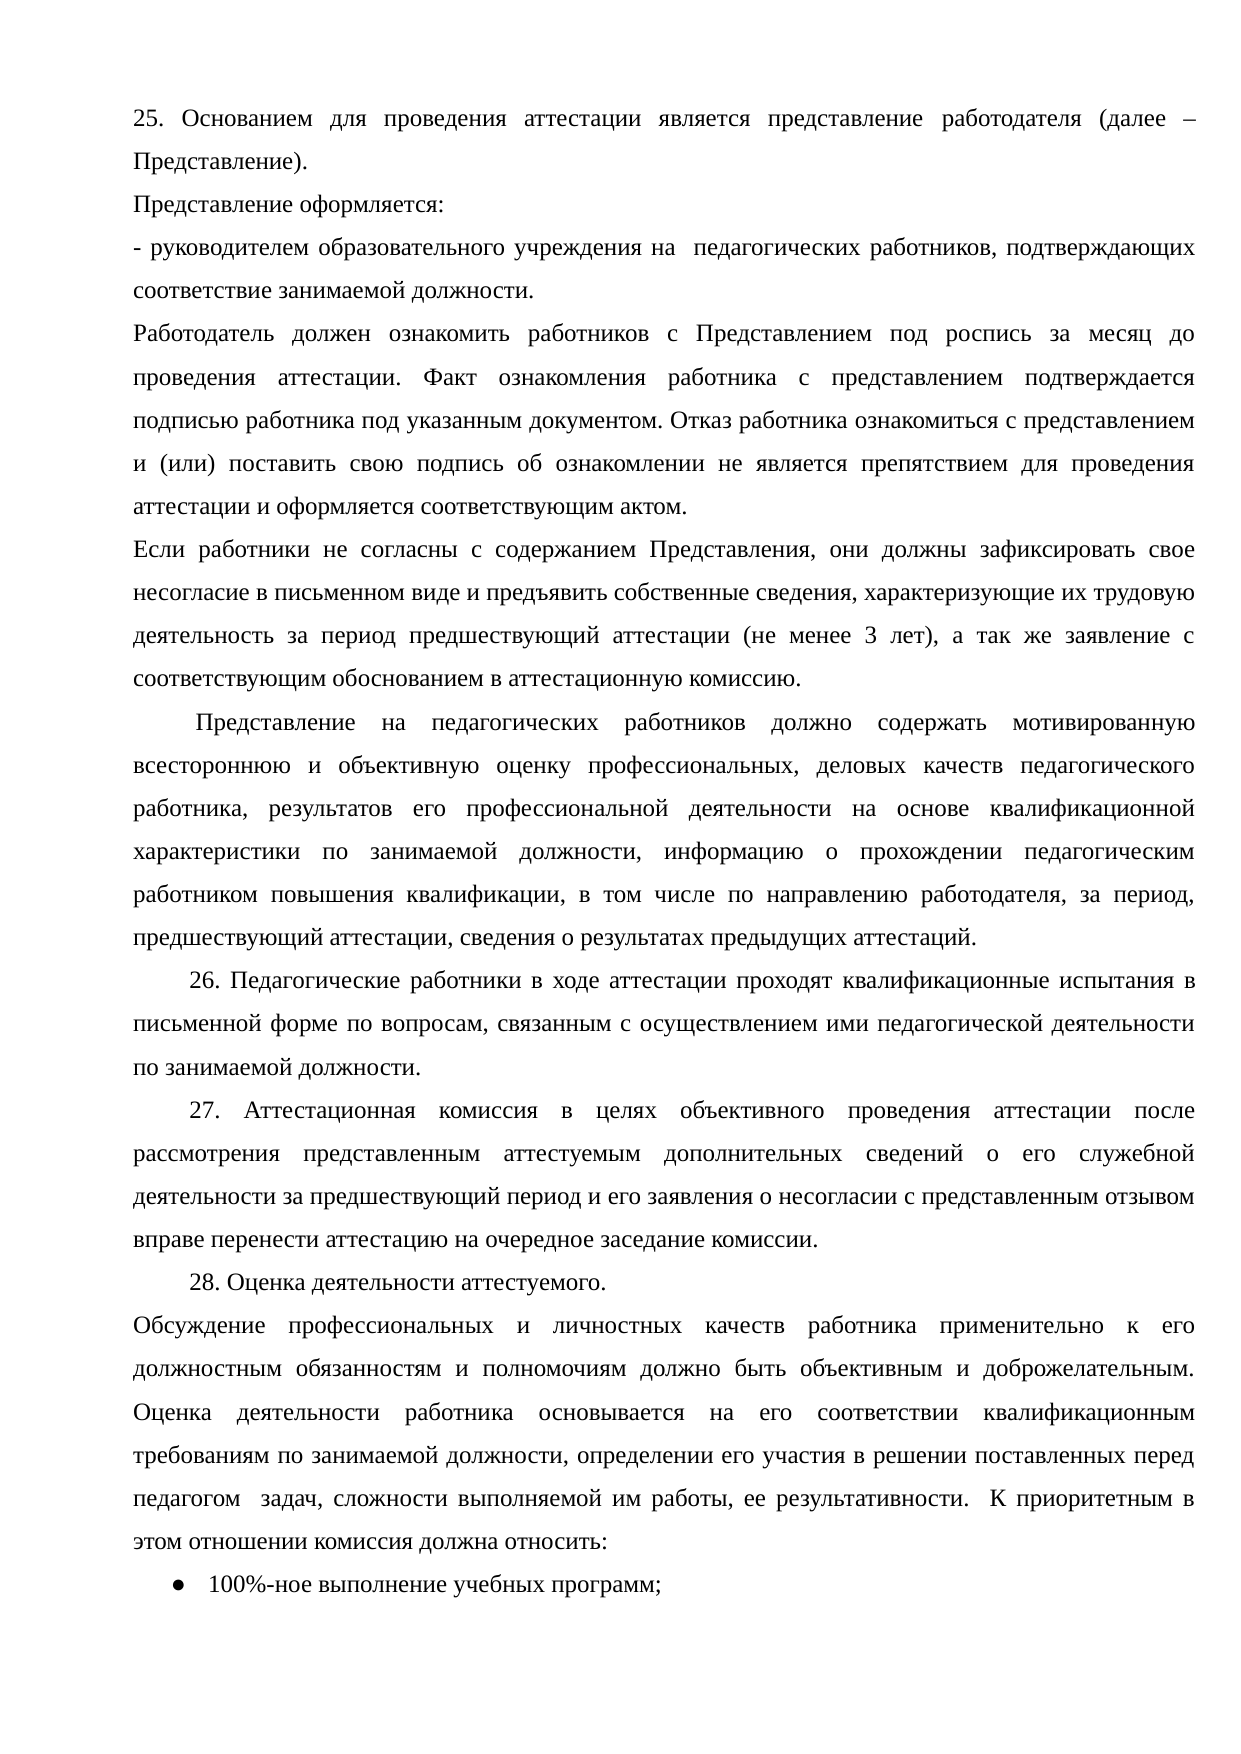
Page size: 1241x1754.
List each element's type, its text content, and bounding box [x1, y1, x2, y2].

text 28. Оценка деятельности аттестуемого. [133, 1267, 1196, 1296]
text Представление оформляется: [133, 189, 1196, 218]
text Работодатель должен ознакомить работников с Представлением под роспись за месяц до проведения аттестации. Факт ознакомления работника с представлением подтверждается подписью работника под указанным документом. Отказ работника ознакомиться с представлением и (или) поставить свою подпись об ознакомлении не является препятствием для проведения аттестации и оформляется соответствующим актом. [133, 318, 1196, 520]
text Если работники не согласны с содержанием Представления, они должны зафиксировать свое несогласие в письменном виде и предъявить собственные сведения, характеризующие их трудовую деятельность за период предшествующий аттестации (не менее 3 лет), а так же заявление с соответствующим обоснованием в аттестационную комиссию. [133, 534, 1196, 692]
text 25. Основанием для проведения аттестации является представление работодателя (далее – Представление). [133, 103, 1196, 175]
text - руководителем образовательного учреждения на педагогических работников, подтверждающих соответствие занимаемой должности. [133, 232, 1196, 304]
text Представление на педагогических работников должно содержать мотивированную всестороннюю и объективную оценку профессиональных, деловых качеств педагогического работника, результатов его профессиональной деятельности на основе квалификационной характеристики по занимаемой должности, информацию о прохождении педагогическим работником повышения квалификации, в том числе по направлению работодателя, за период, предшествующий аттестации, сведения о результатах предыдущих аттестаций. [133, 707, 1196, 951]
text 26. Педагогические работники в ходе аттестации проходят квалификационные испытания в письменной форме по вопросам, связанным с осуществлением ими педагогической деятельности по занимаемой должности. [133, 965, 1196, 1080]
list 100%-ное выполнение учебных программ; [171, 1569, 1196, 1598]
text Обсуждение профессиональных и личностных качеств работника применительно к его должностным обязанностям и полномочиям должно быть объективным и доброжелательным. Оценка деятельности работника основывается на его соответствии квалификационным требованиям по занимаемой должности, определении его участия в решении поставленных перед педагогом задач, сложности выполняемой им работы, ее результативности. К приоритетным в этом отношении комиссия должна относить: [133, 1310, 1196, 1555]
text 27. Аттестационная комиссия в целях объективного проведения аттестации после рассмотрения представленным аттестуемым дополнительных сведений о его служебной деятельности за предшествующий период и его заявления о несогласии с представленным отзывом вправе перенести аттестацию на очередное заседание комиссии. [133, 1095, 1196, 1253]
